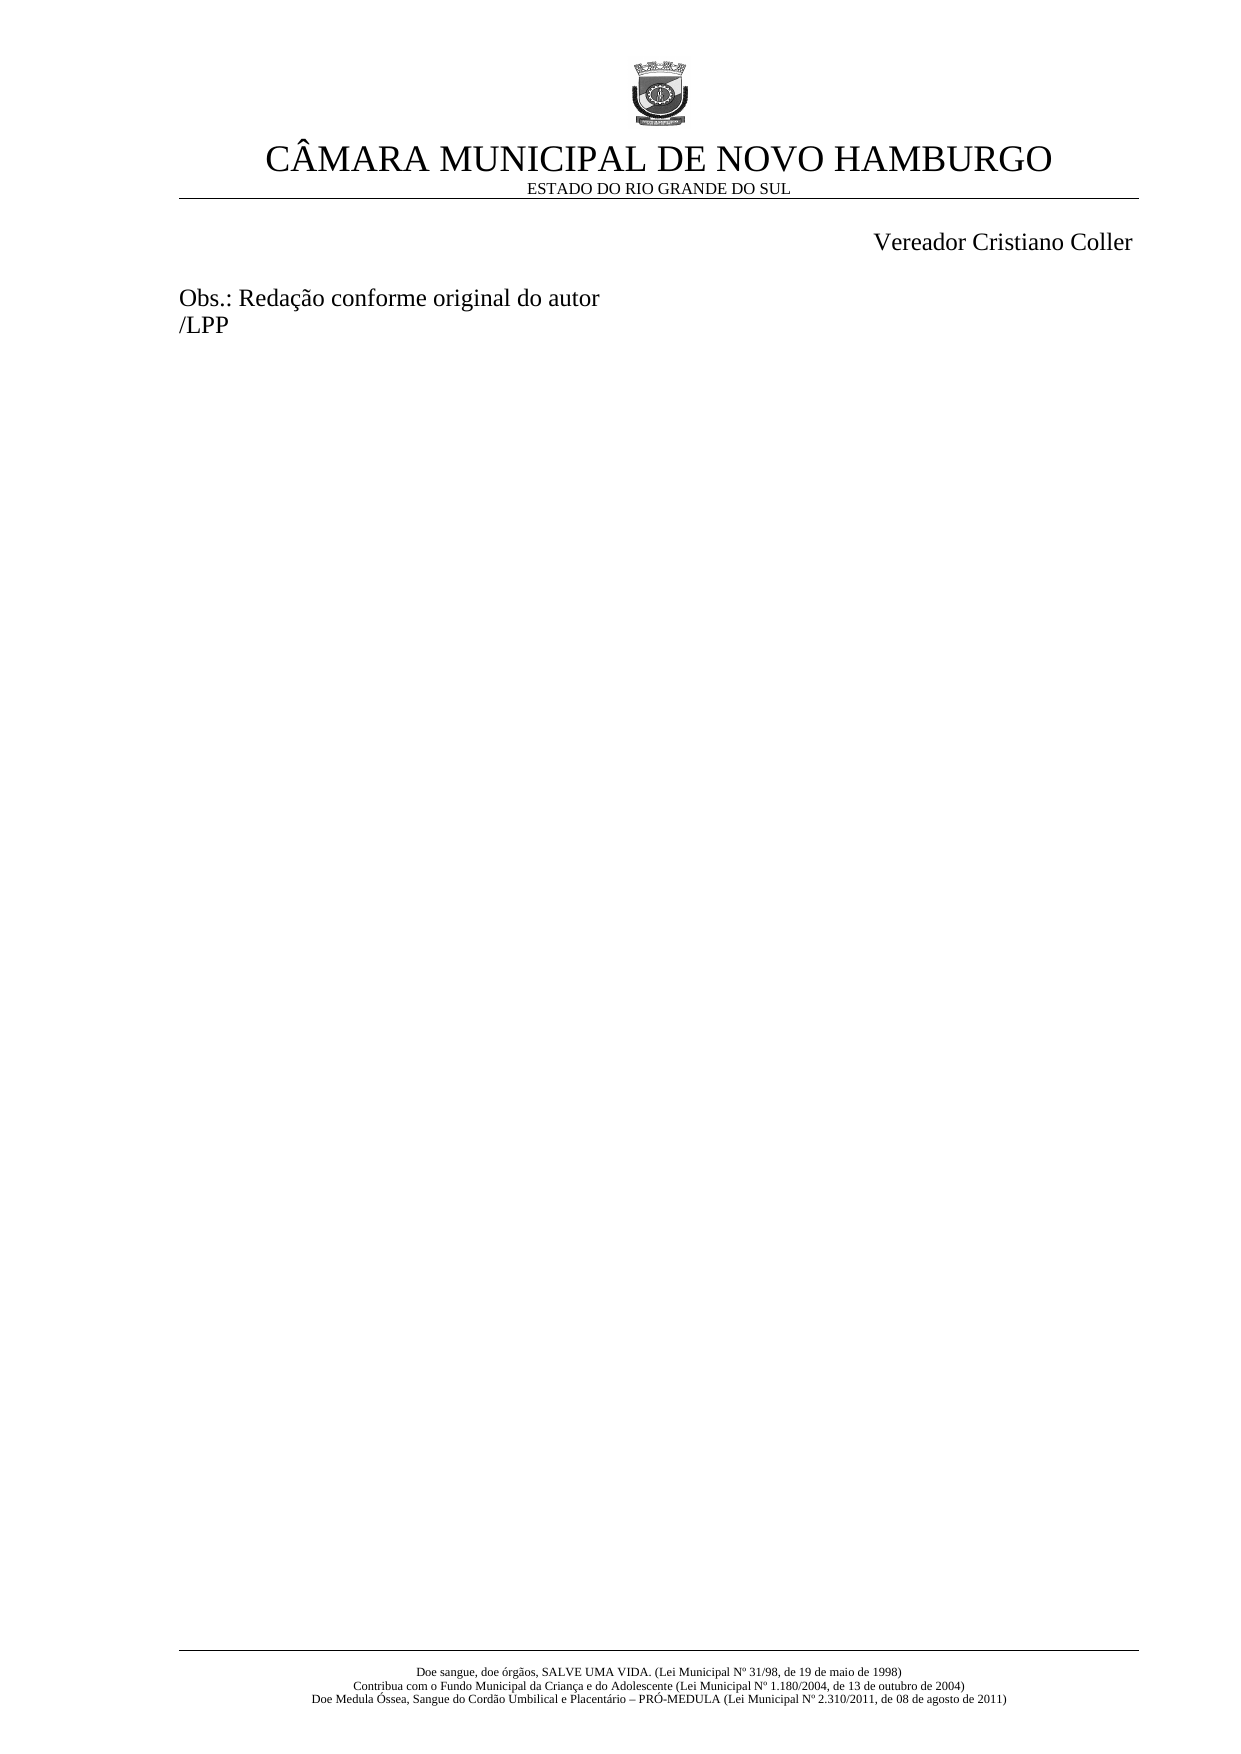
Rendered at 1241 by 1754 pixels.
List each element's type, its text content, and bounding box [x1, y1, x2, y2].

text Obs.: Redação conforme original do autor [179, 284, 1139, 311]
text Vereador Cristiano Coller [179, 228, 1139, 256]
text /LPP [179, 311, 1139, 339]
